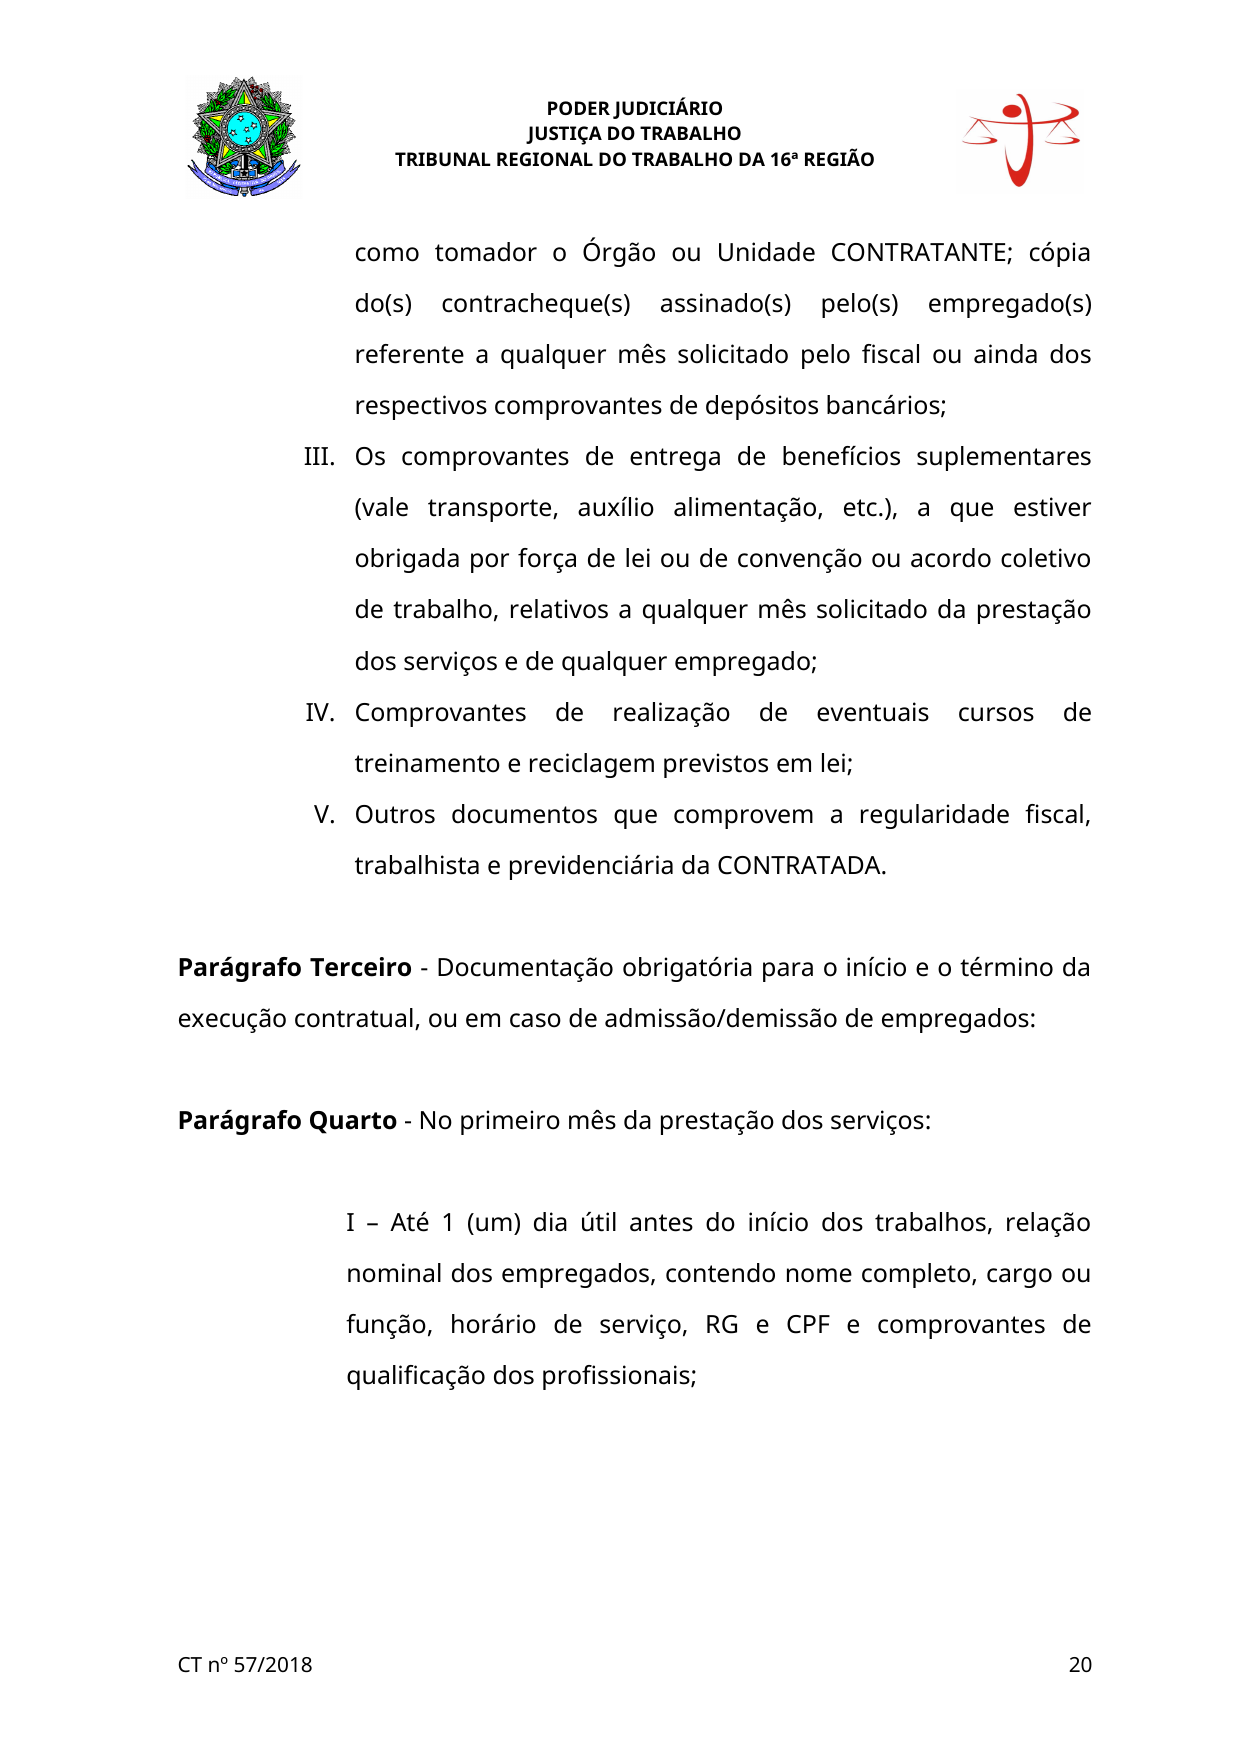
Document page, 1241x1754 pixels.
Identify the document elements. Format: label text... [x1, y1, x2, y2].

list Os comprovantes de entrega de benefícios suplementares (vale transporte, auxílio alimentação, etc.), a que estiver obrigada por força de lei ou de convenção ou acordo coletivo de trabalho, relativos a qualquer mês solicitado da prestação dos serviços e de qualquer empregado; [336, 439, 1093, 677]
text I – Até 1 (um) dia útil antes do início dos trabalhos, relação nominal dos empregados, contendo nome completo, cargo ou função, horário de serviço, RG e CPF e comprovantes de qualificação dos profissionais; [346, 1204, 1093, 1392]
list como tomador o Órgão ou Unidade CONTRATANTE; cópia do(s) contracheque(s) assinado(s) pelo(s) empregado(s) referente a qualquer mês solicitado pelo fiscal ou ainda dos respectivos comprovantes de depósitos bancários; [336, 235, 1093, 422]
text Parágrafo Quarto - No primeiro mês da prestação dos serviços: [177, 1102, 1093, 1137]
text Parágrafo Terceiro - Documentação obrigatória para o início e o término da execução contratual, ou em caso de admissão/demissão de empregados: [177, 949, 1093, 1034]
picture [956, 89, 1085, 194]
list Outros documentos que comprovem a regularidade fiscal, trabalhista e previdenciária da CONTRATADA. [336, 796, 1093, 881]
list Comprovantes de realização de eventuais cursos de treinamento e reciclagem previstos em lei; [336, 694, 1093, 779]
